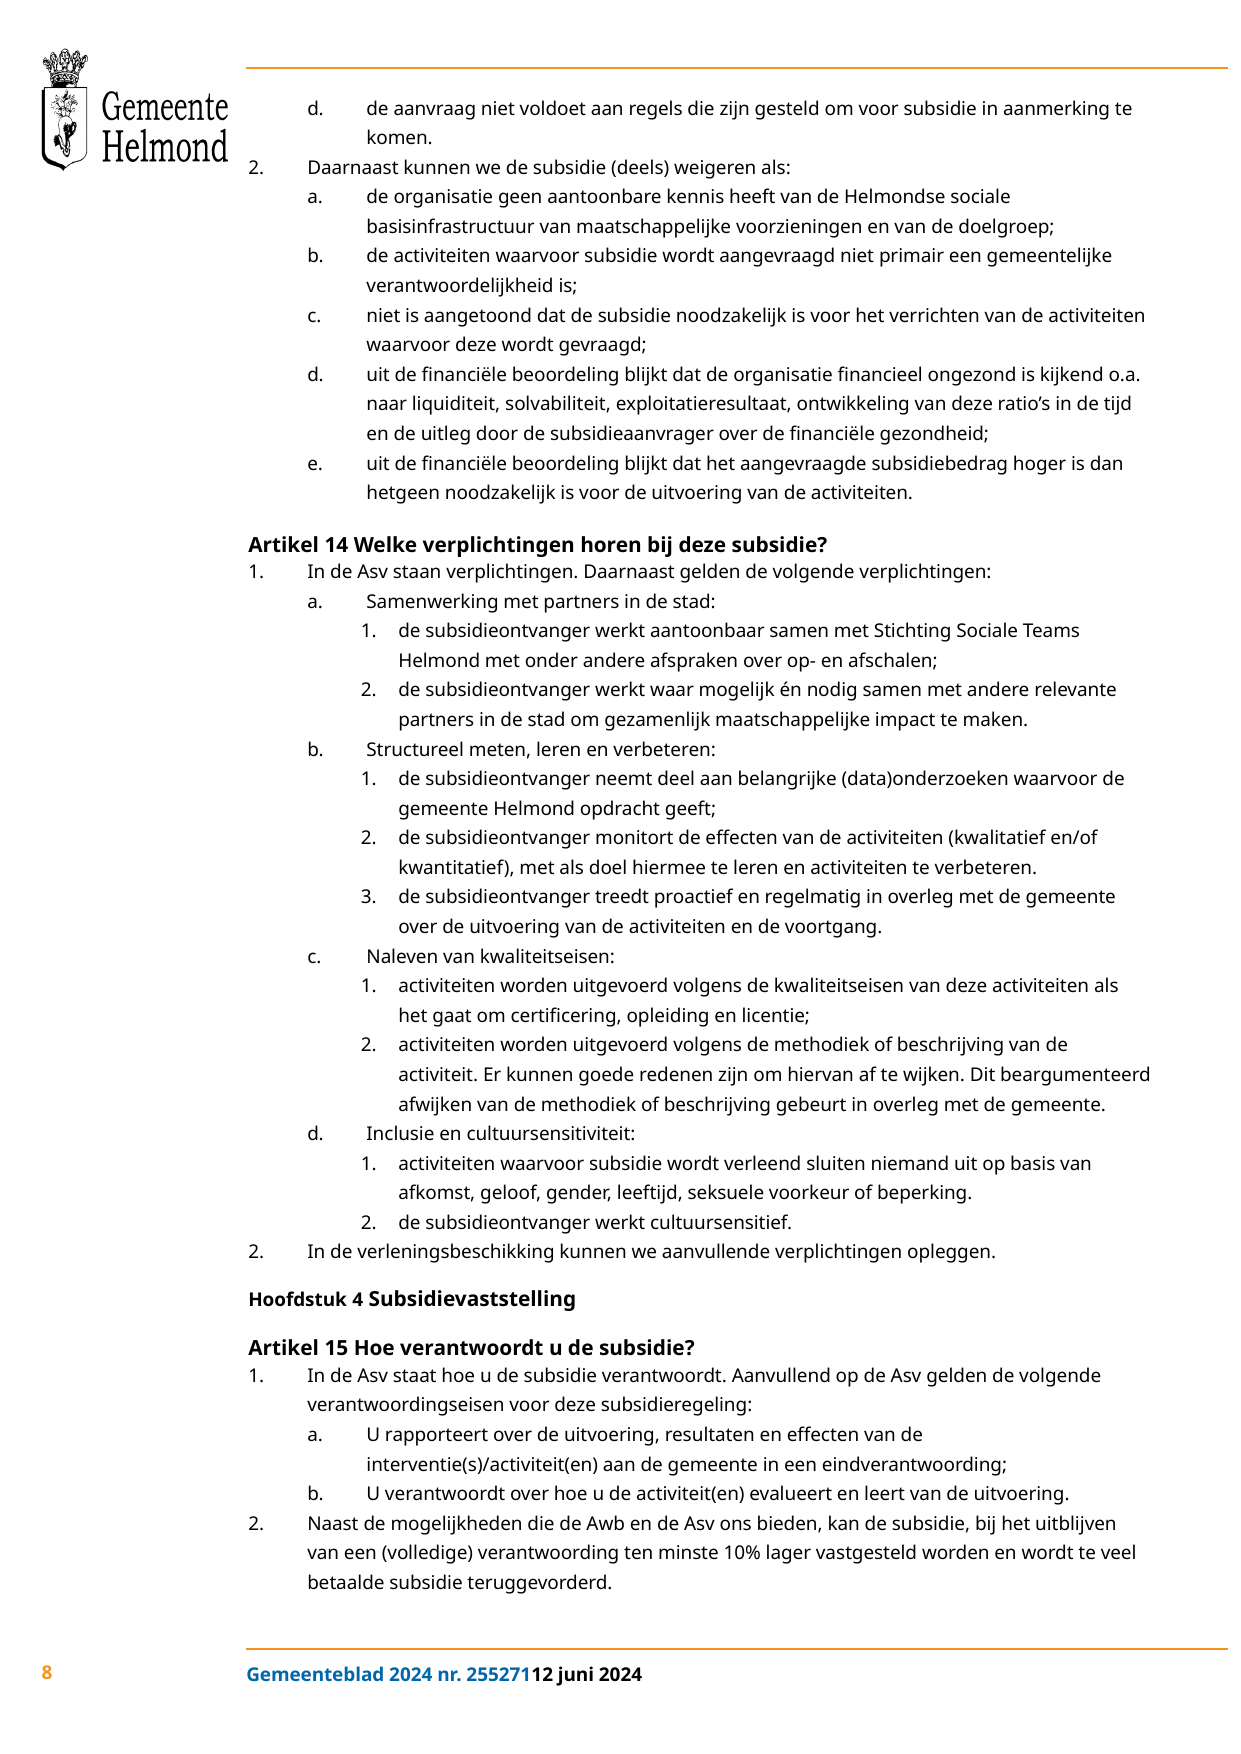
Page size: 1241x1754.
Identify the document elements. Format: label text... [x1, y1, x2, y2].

list Inclusie en cultuursensitiviteit: [307, 1120, 1152, 1146]
list uit de financiële beoordeling blijkt dat de organisatie financieel ongezond is kijkend o.a. naar liquiditeit, solvabiliteit, exploitatieresultaat, ontwikkeling van deze ratio’s in de tijd en de uitleg door de subsidieaanvrager over de financiële gezondheid; [307, 361, 1152, 446]
list niet is aangetoond dat de subsidie noodzakelijk is voor het verrichten van de activiteiten waarvoor deze wordt gevraagd; [307, 302, 1152, 357]
list de subsidieontvanger treedt proactief en regelmatig in overleg met de gemeente over de uitvoering van de activiteiten en de voortgang. [361, 884, 1152, 939]
list Structureel meten, leren en verbeteren: [307, 736, 1152, 761]
picture [41, 47, 231, 172]
list Samenwerking met partners in de stad: [307, 588, 1152, 613]
text Artikel 14 Welke verplichtingen horen bij deze subsidie? [248, 530, 1152, 558]
list de subsidieontvanger werkt waar mogelijk én nodig samen met andere relevante partners in de stad om gezamenlijk maatschappelijke impact te maken. [361, 677, 1152, 732]
list activiteiten waarvoor subsidie wordt verleend sluiten niemand uit op basis van afkomst, geloof, gender, leeftijd, seksuele voorkeur of beperking. [361, 1150, 1152, 1205]
text Hoofdstuk 4 Subsidievaststelling [248, 1284, 1152, 1313]
list de activiteiten waarvoor subsidie wordt aangevraagd niet primair een gemeentelijke verantwoordelijkheid is; [307, 243, 1152, 298]
list Naleven van kwaliteitseisen: [307, 943, 1152, 968]
list In de verleningsbeschikking kunnen we aanvullende verplichtingen opleggen. [248, 1239, 1152, 1264]
list de subsidieontvanger werkt cultuursensitief. [361, 1209, 1152, 1235]
list de subsidieontvanger neemt deel aan belangrijke (data)onderzoeken waarvoor de gemeente Helmond opdracht geeft; [361, 765, 1152, 821]
list de aanvraag niet voldoet aan regels die zijn gesteld om voor subsidie in aanmerking te komen. [307, 95, 1152, 150]
list de subsidieontvanger werkt aantoonbaar samen met Stichting Sociale Teams Helmond met onder andere afspraken over op- en afschalen; [361, 617, 1152, 673]
list activiteiten worden uitgevoerd volgens de methodiek of beschrijving van de activiteit. Er kunnen goede redenen zijn om hiervan af te wijken. Dit beargumenteerd afwijken van de methodiek of beschrijving gebeurt in overleg met de gemeente. [361, 1032, 1152, 1116]
text Artikel 15 Hoe verantwoordt u de subsidie? [248, 1333, 1152, 1362]
list Naast de mogelijkheden die de Awb en de Asv ons bieden, kan de subsidie, bij het uitblijven van een (volledige) verantwoording ten minste 10% lager vastgesteld worden en wordt te veel betaalde subsidie teruggevorderd. [248, 1510, 1152, 1595]
list U verantwoordt over hoe u de activiteit(en) evalueert en leert van de uitvoering. [307, 1480, 1152, 1506]
list uit de financiële beoordeling blijkt dat het aangevraagde subsidiebedrag hoger is dan hetgeen noodzakelijk is voor de uitvoering van de activiteiten. [307, 450, 1152, 505]
list In de Asv staan verplichtingen. Daarnaast gelden de volgende verplichtingen: [248, 558, 1152, 584]
list de organisatie geen aantoonbare kennis heeft van de Helmondse sociale basisinfrastructuur van maatschappelijke voorzieningen en van de doelgroep; [307, 183, 1152, 239]
list activiteiten worden uitgevoerd volgens de kwaliteitseisen van deze activiteiten als het gaat om certificering, opleiding en licentie; [361, 972, 1152, 1028]
list de subsidieontvanger monitort de effecten van de activiteiten (kwalitatief en/of kwantitatief), met als doel hiermee te leren en activiteiten te verbeteren. [361, 824, 1152, 880]
list Daarnaast kunnen we de subsidie (deels) weigeren als: [248, 154, 1152, 180]
list U rapporteert over de uitvoering, resultaten en effecten van de interventie(s)/activiteit(en) aan de gemeente in een eindverantwoording; [307, 1421, 1152, 1476]
list In de Asv staat hoe u de subsidie verantwoordt. Aanvullend op de Asv gelden de volgende verantwoordingseisen voor deze subsidieregeling: [248, 1362, 1152, 1417]
